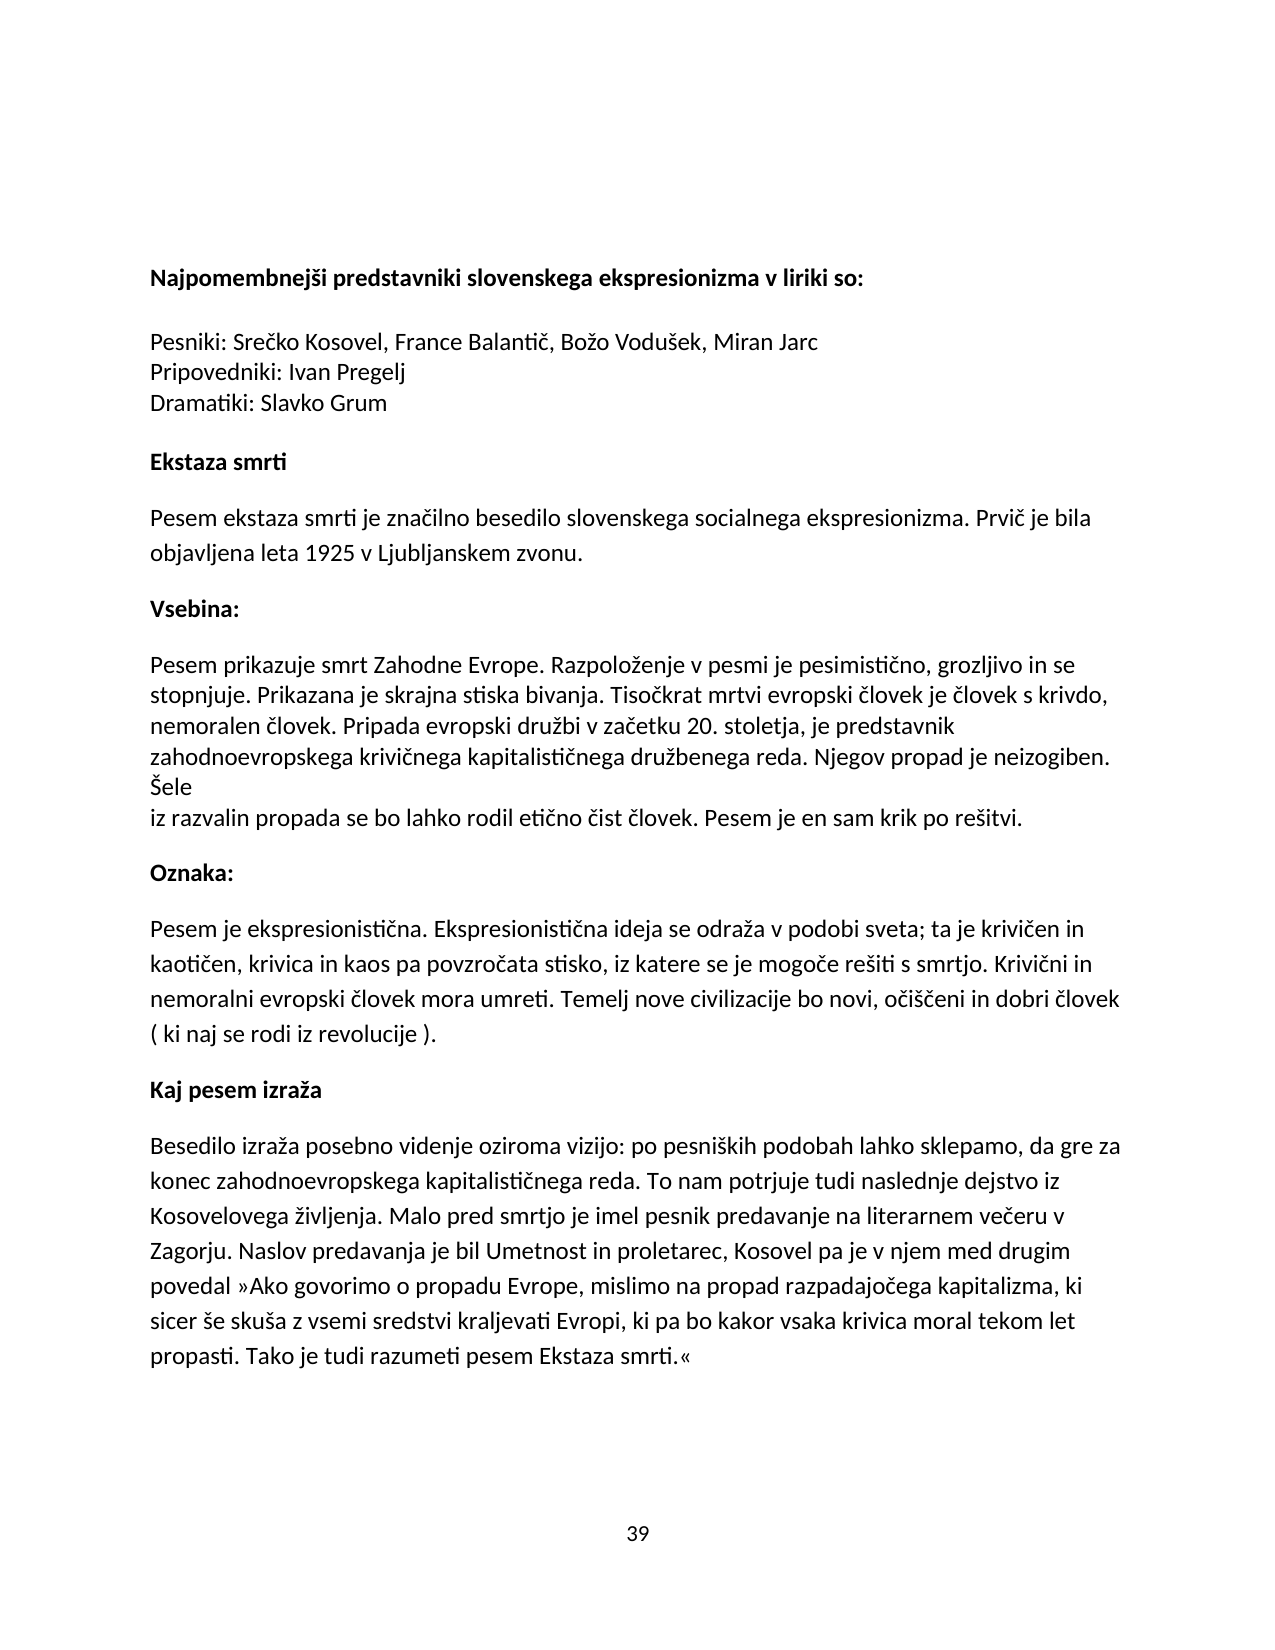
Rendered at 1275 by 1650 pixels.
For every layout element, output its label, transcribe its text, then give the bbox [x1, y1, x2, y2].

text Pesem ekstaza smrti je značilno besedilo slovenskega socialnega ekspresionizma. Prvič je bila objavljena leta 1925 v Ljubljanskem zvonu. [150, 502, 1125, 568]
text Pesem prikazuje smrt Zahodne Evrope. Razpoloženje v pesmi je pesimistično, grozljivo in se [150, 649, 1125, 679]
text Oznaka: [150, 857, 1125, 888]
text Pesem je ekspresionistična. Ekspresionistična ideja se odraža v podobi sveta; ta je krivičen in kaotičen, krivica in kaos pa povzročata stisko, iz katere se je mogoče rešiti s smrtjo. Krivični in nemoralni evropski človek mora umreti. Temelj nove civilizacije bo novi, očiščeni in dobri človek ( ki naj se rodi iz revolucije ). [150, 913, 1125, 1049]
text Vsebina: [150, 593, 1125, 624]
text Ekstaza smrti [150, 447, 1125, 477]
text iz razvalin propada se bo lahko rodil etično čist človek. Pesem je en sam krik po rešitvi. [150, 802, 1125, 832]
text nemoralen človek. Pripada evropski družbi v začetku 20. stoletja, je predstavnik [150, 710, 1125, 741]
text Pesniki: Srečko Kosovel, France Balantič, Božo Vodušek, Miran Jarc Pripovedniki: Ivan Pregelj Dramatiki: Slavko Grum [150, 326, 1125, 417]
text Najpomembnejši predstavniki slovenskega ekspresionizma v liriki so: [150, 262, 1125, 292]
text Kaj pesem izraža [150, 1074, 1125, 1105]
text zahodnoevropskega krivičnega kapitalističnega družbenega reda. Njegov propad je neizogiben. Šele [150, 741, 1125, 802]
text stopnjuje. Prikazana je skrajna stiska bivanja. Tisočkrat mrtvi evropski človek je človek s krivdo, [150, 679, 1125, 710]
text Besedilo izraža posebno videnje oziroma vizijo: po pesniških podobah lahko sklepamo, da gre za konec zahodnoevropskega kapitalističnega reda. To nam potrjuje tudi naslednje dejstvo iz Kosovelovega življenja. Malo pred smrtjo je imel pesnik predavanje na literarnem večeru v Zagorju. Naslov predavanja je bil Umetnost in proletarec, Kosovel pa je v njem med drugim povedal »Ako govorimo o propadu Evrope, mislimo na propad razpadajočega kapitalizma, ki sicer še skuša z vsemi sredstvi kraljevati Evropi, ki pa bo kakor vsaka krivica moral tekom let propasti. Tako je tudi razumeti pesem Ekstaza smrti.« [150, 1130, 1125, 1371]
